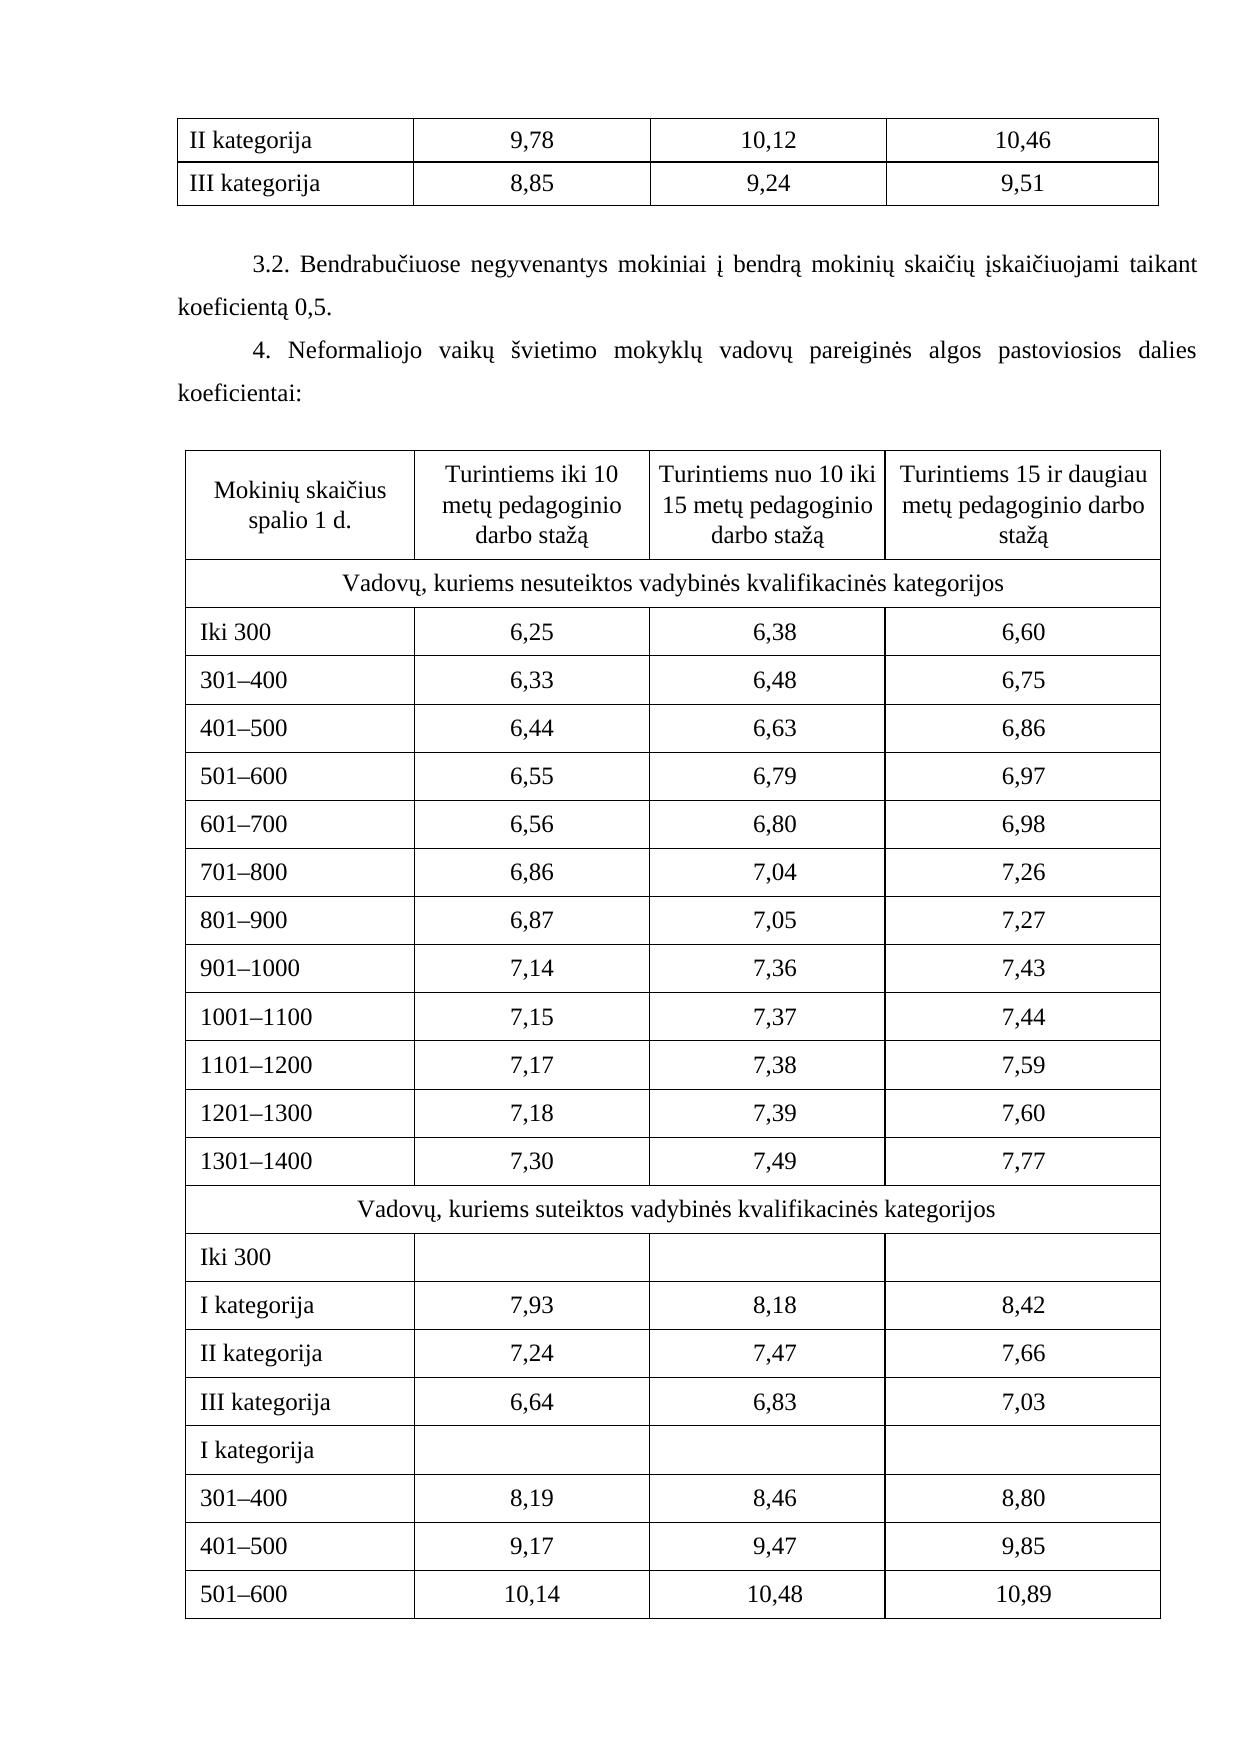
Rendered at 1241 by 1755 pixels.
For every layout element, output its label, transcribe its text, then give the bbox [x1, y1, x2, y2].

table_cell III kategorija [186, 1378, 414, 1425]
table_cell 8,18 [650, 1282, 884, 1329]
table_header Mokinių skaičius spalio 1 d. [186, 451, 414, 559]
table_cell 7,93 [415, 1282, 649, 1329]
table_cell Vadovų, kuriems nesuteiktos vadybinės kvalifikacinės kategorijos [186, 560, 1160, 607]
table_cell 6,97 [886, 753, 1160, 800]
table_cell 1101–1200 [186, 1041, 414, 1088]
table_cell 6,44 [415, 705, 649, 752]
table_cell 301–400 [186, 1475, 414, 1522]
text 3.2. Bendrabučiuose negyvenantys mokiniai į bendrą mokinių skaičių įskaičiuojami taikant koeficientą 0,5. [177, 249, 1198, 321]
table_cell 9,24 [651, 163, 886, 205]
table_cell 9,47 [650, 1523, 884, 1570]
table_header Turintiems 15 ir daugiau metų pedagoginio darbo stažą [886, 451, 1160, 559]
table_cell 1201–1300 [186, 1090, 414, 1137]
table_cell 401–500 [186, 1523, 414, 1570]
table_cell 7,59 [886, 1041, 1160, 1088]
table_cell 7,66 [886, 1330, 1160, 1377]
table_cell 7,37 [650, 993, 884, 1040]
table_cell 10,12 [651, 119, 886, 161]
table_cell 7,14 [415, 945, 649, 992]
table_cell [650, 1426, 884, 1473]
table_cell 7,30 [415, 1138, 649, 1185]
table_cell 10,89 [886, 1571, 1160, 1618]
table_cell Iki 300 [186, 1234, 414, 1281]
table_cell 901–1000 [186, 945, 414, 992]
table_cell 6,83 [650, 1378, 884, 1425]
table_cell 6,80 [650, 801, 884, 848]
table_cell 1001–1100 [186, 993, 414, 1040]
table_cell [886, 1426, 1160, 1473]
table_cell 8,19 [415, 1475, 649, 1522]
table_cell 9,85 [886, 1523, 1160, 1570]
table_cell 701–800 [186, 849, 414, 896]
table_cell 601–700 [186, 801, 414, 848]
table_cell II kategorija [186, 1330, 414, 1377]
table_cell [886, 1234, 1160, 1281]
table_cell 1301–1400 [186, 1138, 414, 1185]
table_cell 6,86 [886, 705, 1160, 752]
table_cell 7,18 [415, 1090, 649, 1137]
table_cell 6,56 [415, 801, 649, 848]
table_cell 10,14 [415, 1571, 649, 1618]
table_cell 7,05 [650, 897, 884, 944]
table_cell 6,60 [886, 608, 1160, 655]
table_cell 501–600 [186, 753, 414, 800]
table_cell 7,43 [886, 945, 1160, 992]
table_cell 6,98 [886, 801, 1160, 848]
table_cell 7,26 [886, 849, 1160, 896]
text 4. Neformaliojo vaikų švietimo mokyklų vadovų pareiginės algos pastoviosios dalies koeficientai: [177, 335, 1198, 407]
table_cell [415, 1234, 649, 1281]
table_cell 7,15 [415, 993, 649, 1040]
table_cell 501–600 [186, 1571, 414, 1618]
table_cell 7,03 [886, 1378, 1160, 1425]
table_cell 8,85 [414, 163, 650, 205]
table_cell 7,24 [415, 1330, 649, 1377]
table_cell 7,47 [650, 1330, 884, 1377]
table_header Turintiems iki 10 metų pedagoginio darbo stažą [415, 451, 649, 559]
table_cell 9,51 [887, 163, 1158, 205]
table_cell 801–900 [186, 897, 414, 944]
table_cell 6,33 [415, 656, 649, 703]
table_cell [650, 1234, 884, 1281]
table_cell 8,46 [650, 1475, 884, 1522]
table_cell 8,80 [886, 1475, 1160, 1522]
table_header Turintiems nuo 10 iki 15 metų pedagoginio darbo stažą [650, 451, 884, 559]
table_cell 401–500 [186, 705, 414, 752]
table_cell I kategorija [186, 1282, 414, 1329]
table_cell 9,17 [415, 1523, 649, 1570]
table_cell 7,36 [650, 945, 884, 992]
table_cell [415, 1426, 649, 1473]
table_cell 6,75 [886, 656, 1160, 703]
table_cell II kategorija [178, 119, 413, 161]
table_cell 301–400 [186, 656, 414, 703]
table_cell 7,27 [886, 897, 1160, 944]
table_cell 6,38 [650, 608, 884, 655]
table_cell 7,49 [650, 1138, 884, 1185]
table_cell 7,04 [650, 849, 884, 896]
table_cell 7,17 [415, 1041, 649, 1088]
table_cell 8,42 [886, 1282, 1160, 1329]
table_cell 6,55 [415, 753, 649, 800]
table_cell 10,46 [887, 119, 1158, 161]
table_cell 6,48 [650, 656, 884, 703]
table_cell 7,38 [650, 1041, 884, 1088]
table_cell 7,39 [650, 1090, 884, 1137]
table_cell III kategorija [178, 163, 413, 205]
table_cell 7,60 [886, 1090, 1160, 1137]
table_cell 6,64 [415, 1378, 649, 1425]
table_cell Iki 300 [186, 608, 414, 655]
table_cell 6,25 [415, 608, 649, 655]
table_cell 6,86 [415, 849, 649, 896]
table_cell 6,63 [650, 705, 884, 752]
table_cell 10,48 [650, 1571, 884, 1618]
table_cell I kategorija [186, 1426, 414, 1473]
table_cell Vadovų, kuriems suteiktos vadybinės kvalifikacinės kategorijos [186, 1186, 1160, 1233]
table_cell 7,44 [886, 993, 1160, 1040]
table_cell 6,87 [415, 897, 649, 944]
table_cell 7,77 [886, 1138, 1160, 1185]
table_cell 9,78 [414, 119, 650, 161]
table_cell 6,79 [650, 753, 884, 800]
